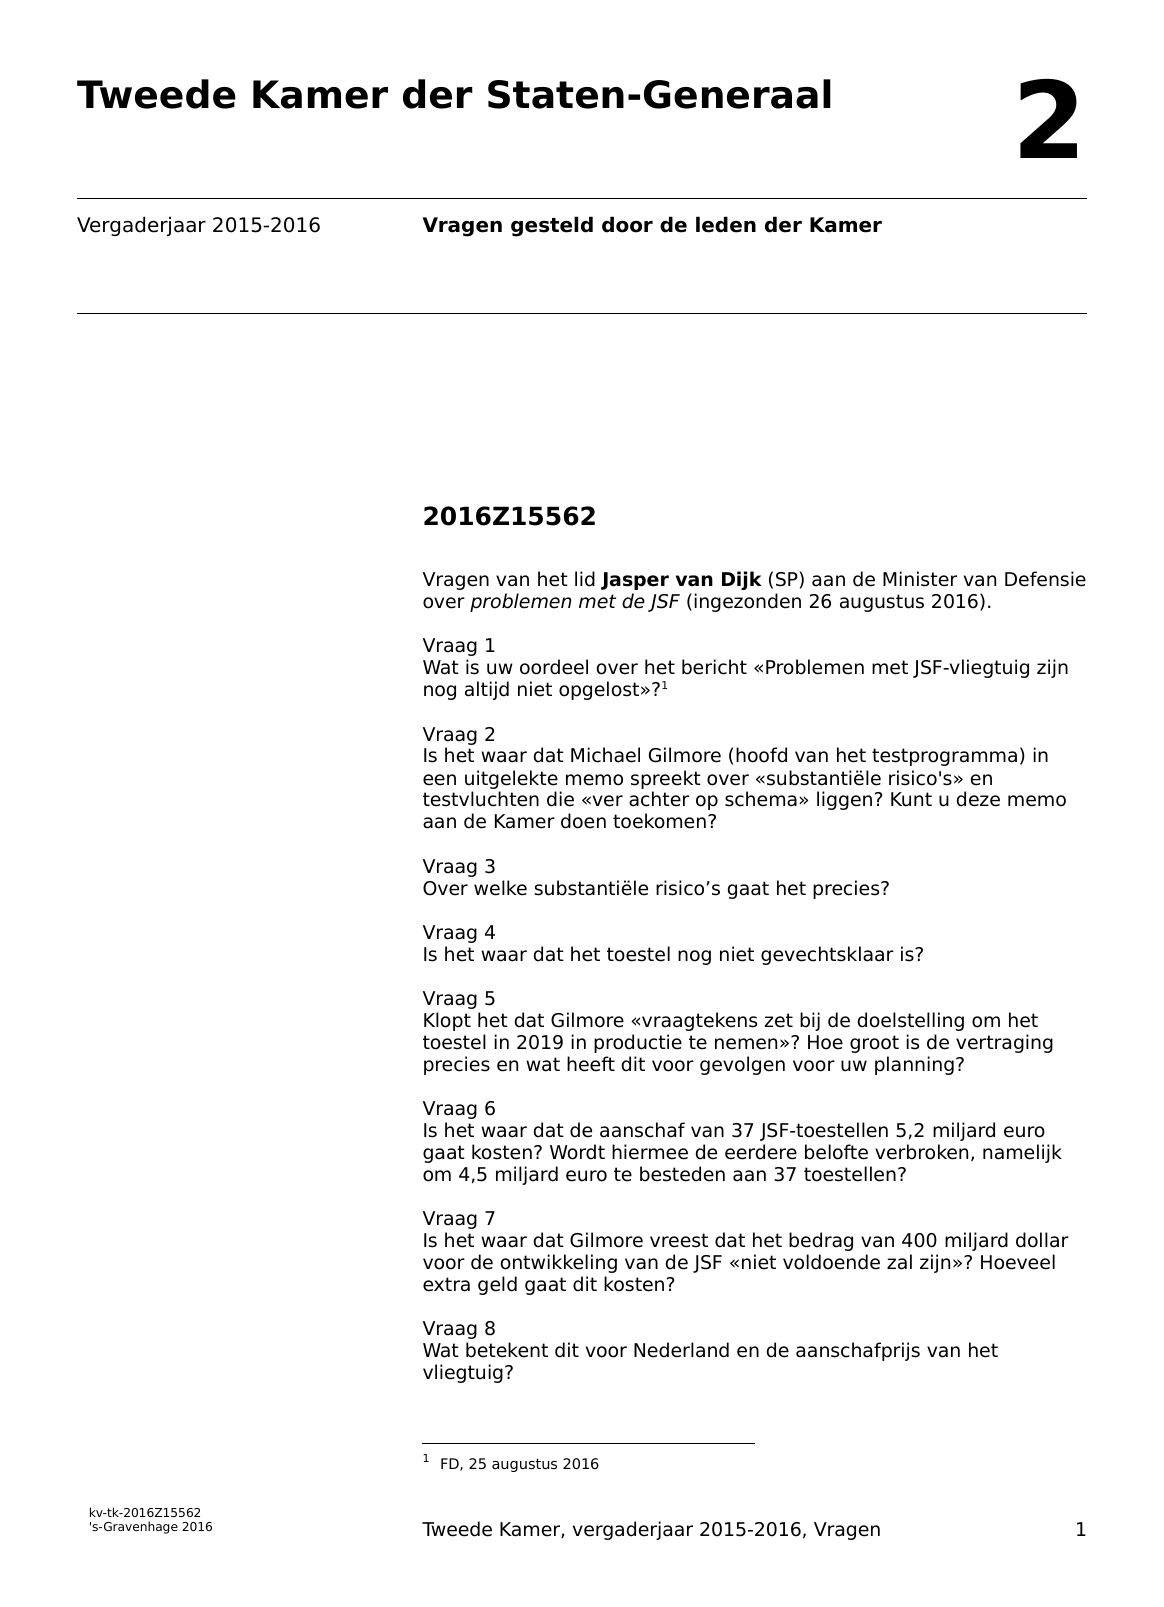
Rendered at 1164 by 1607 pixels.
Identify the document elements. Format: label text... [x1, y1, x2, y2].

text Wat betekent dit voor Nederland en de aanschafprijs van het vliegtuig? [422, 1340, 1087, 1384]
text Vraag 2 [422, 723, 1087, 745]
text Vraag 3 [422, 856, 1087, 877]
text Is het waar dat Michael Gilmore (hoofd van het testprogramma) in een uitgelekte memo spreekt over «substantiële risico's» en testvluchten die «ver achter op schema» liggen? Kunt u deze memo aan de Kamer doen toekomen? [422, 745, 1087, 833]
text Over welke substantiële risico’s gaat het precies? [422, 877, 1087, 899]
text Vraag 1 [422, 635, 1087, 657]
text Vraag 4 [422, 922, 1087, 944]
text Is het waar dat de aanschaf van 37 JSF-toestellen 5,2 miljard euro gaat kosten? Wordt hiermee de eerdere belofte verbroken, namelijk om 4,5 miljard euro te besteden aan 37 toestellen? [422, 1120, 1087, 1186]
text Vraag 7 [422, 1208, 1087, 1230]
text Vraag 6 [422, 1098, 1087, 1120]
table_cell Vergaderjaar 2015-2016 [77, 199, 422, 313]
text Klopt het dat Gilmore «vraagtekens zet bij de doelstelling om het toestel in 2019 in productie te nemen»? Hoe groot is de vertraging precies en wat heeft dit voor gevolgen voor uw planning? [422, 1010, 1087, 1076]
table_cell Vragen gesteld door de leden der Kamer [422, 199, 1087, 313]
text Vraag 8 [422, 1318, 1087, 1340]
table_header 2 [886, 59, 1087, 198]
text 's-Gravenhage 2016 [88, 1520, 323, 1534]
text kv-tk-2016Z15562 [88, 1506, 323, 1520]
table_header Tweede Kamer der Staten-Generaal [77, 59, 886, 198]
text Is het waar dat het toestel nog niet gevechtsklaar is? [422, 944, 1087, 966]
text Vragen van het lid Jasper van Dijk (SP) aan de Minister van Defensie over problemen met de JSF (ingezonden 26 augustus 2016). [422, 569, 1087, 613]
text FD, 25 augustus 2016 [422, 1452, 1087, 1474]
text Vraag 5 [422, 988, 1087, 1010]
text Wat is uw oordeel over het bericht «Problemen met JSF-vliegtuig zijn nog altijd niet opgelost»? [422, 657, 1087, 701]
text Is het waar dat Gilmore vreest dat het bedrag van 400 miljard dollar voor de ontwikkeling van de JSF «niet voldoende zal zijn»? Hoeveel extra geld gaat dit kosten? [422, 1230, 1087, 1296]
text 2016Z15562 [422, 502, 1087, 531]
